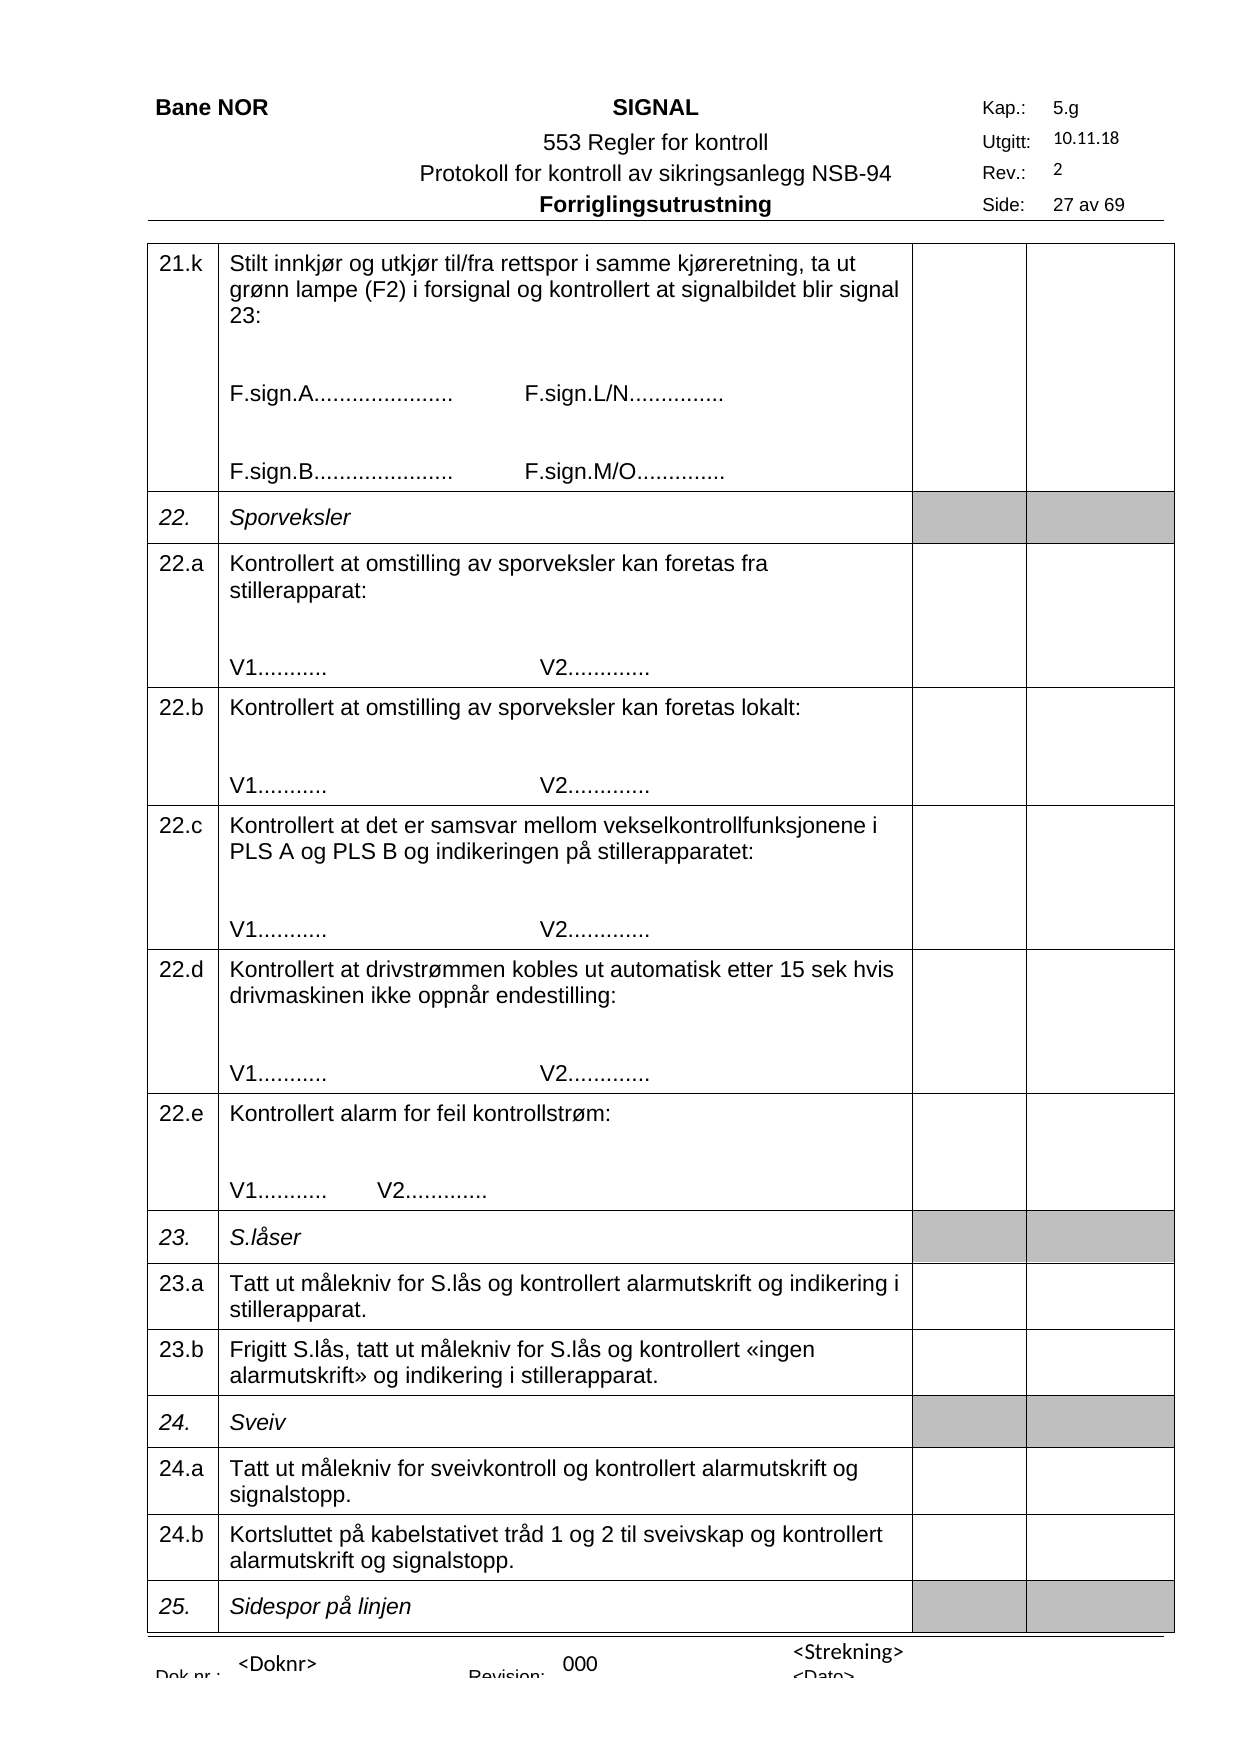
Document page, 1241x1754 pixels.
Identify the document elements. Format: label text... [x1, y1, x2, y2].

table_cell 23.a [148, 1264, 218, 1329]
table_cell 22.b [148, 688, 218, 804]
table_cell Sidespor på linjen [219, 1581, 912, 1632]
table_cell [913, 244, 1026, 491]
table_cell 22. [148, 492, 218, 543]
table_cell S.låser [219, 1211, 912, 1262]
table_cell 24. [148, 1396, 218, 1447]
table_cell [913, 806, 1026, 948]
table_cell Kontrollert alarm for feil kontrollstrøm: V1........... V2............. [219, 1094, 912, 1210]
table_cell [1027, 1581, 1174, 1632]
table_cell 23.b [148, 1330, 218, 1395]
table_cell 24.b [148, 1515, 218, 1580]
table_cell Kontrollert at det er samsvar mellom vekselkontrollfunksjonene i PLS A og PLS B og indikeringen på stillerapparatet: V1........... V2............. [219, 806, 912, 948]
table_cell [1027, 244, 1174, 491]
table_cell [913, 1448, 1026, 1513]
table_cell Kontrollert at drivstrømmen kobles ut automatisk etter 15 sek hvis drivmaskinen ikke oppnår endestilling: V1........... V2............. [219, 950, 912, 1092]
table_cell [913, 1094, 1026, 1210]
table_cell [913, 1581, 1026, 1632]
table_cell [913, 492, 1026, 543]
table_cell Kontrollert at omstilling av sporveksler kan foretas lokalt: V1........... V2............. [219, 688, 912, 804]
table_cell [913, 1264, 1026, 1329]
table_cell [913, 1211, 1026, 1262]
table_cell 23. [148, 1211, 218, 1262]
table_cell 22.e [148, 1094, 218, 1210]
table_cell Sporveksler [219, 492, 912, 543]
table_cell Tatt ut målekniv for sveivkontroll og kontrollert alarmutskrift og signalstopp. [219, 1448, 912, 1513]
table_cell [1027, 1211, 1174, 1262]
table_cell [1027, 1330, 1174, 1395]
table_cell 22.d [148, 950, 218, 1092]
table_cell 22.c [148, 806, 218, 948]
table_cell [1027, 1264, 1174, 1329]
table_cell Kontrollert at omstilling av sporveksler kan foretas fra stillerapparat: V1........... V2............. [219, 544, 912, 687]
table_cell 21.k [148, 244, 218, 491]
table_cell [1027, 492, 1174, 543]
table_cell [1027, 1396, 1174, 1447]
table_cell [1027, 688, 1174, 804]
table_cell [913, 950, 1026, 1092]
table_cell 25. [148, 1581, 218, 1632]
table_cell [1027, 544, 1174, 687]
table_cell Kortsluttet på kabelstativet tråd 1 og 2 til sveivskap og kontrollert alarmutskrift og signalstopp. [219, 1515, 912, 1580]
table_cell Frigitt S.lås, tatt ut målekniv for S.lås og kontrollert «ingen alarmutskrift» og indikering i stillerapparat. [219, 1330, 912, 1395]
table_cell [913, 688, 1026, 804]
table_cell 24.a [148, 1448, 218, 1513]
table_cell Stilt innkjør og utkjør til/fra rettspor i samme kjøreretning, ta ut grønn lampe (F2) i forsignal og kontrollert at signalbildet blir signal 23: F.sign.A...................... F.sign.L/N............... F.sign.B...................... F.sign.M/O.............. [219, 244, 912, 491]
table_cell [1027, 950, 1174, 1092]
table_cell [913, 544, 1026, 687]
table_cell [1027, 1094, 1174, 1210]
table_cell [1027, 1448, 1174, 1513]
table_cell 22.a [148, 544, 218, 687]
table_cell [913, 1515, 1026, 1580]
table_cell [913, 1330, 1026, 1395]
table_cell Sveiv [219, 1396, 912, 1447]
table_cell [1027, 1515, 1174, 1580]
table_cell [1027, 806, 1174, 948]
table_cell [913, 1396, 1026, 1447]
table_cell Tatt ut målekniv for S.lås og kontrollert alarmutskrift og indikering i stillerapparat. [219, 1264, 912, 1329]
